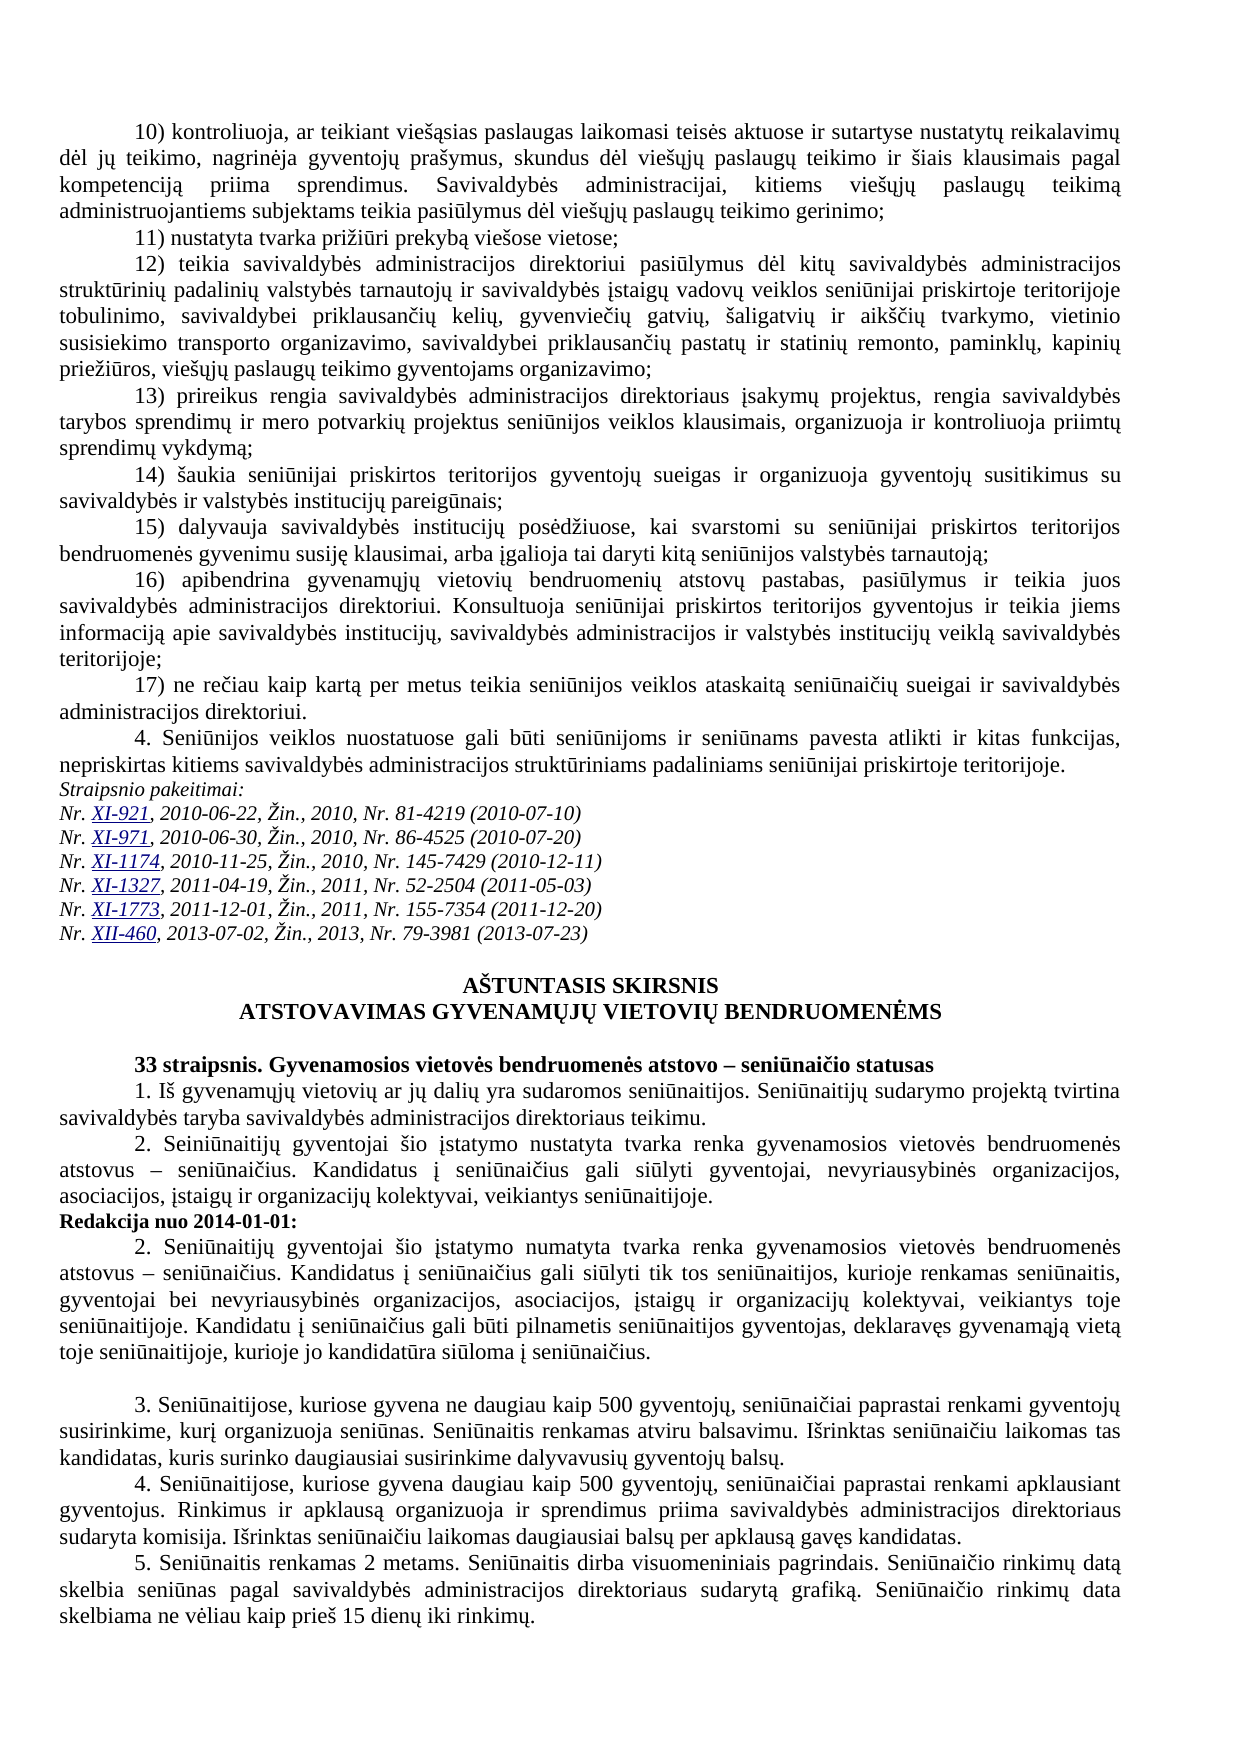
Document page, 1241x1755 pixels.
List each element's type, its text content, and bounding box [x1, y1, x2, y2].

text Straipsnio pakeitimai: [59, 777, 1122, 801]
text 2. Seniūnaitijų gyventojai šio įstatymo numatyta tvarka renka gyvenamosios vietovės bendruomenės atstovus – seniūnaičius. Kandidatus į seniūnaičius gali siūlyti tik tos seniūnaitijos, kurioje renkamas seniūnaitis, gyventojai bei nevyriausybinės organizacijos, asociacijos, įstaigų ir organizacijų kolektyvai, veikiantys toje seniūnaitijoje. Kandidatu į seniūnaičius gali būti pilnametis seniūnaitijos gyventojas, deklaravęs gyvenamąją vietą toje seniūnaitijoje, kurioje jo kandidatūra siūloma į seniūnaičius. [59, 1233, 1122, 1365]
text 12) teikia savivaldybės administracijos direktoriui pasiūlymus dėl kitų savivaldybės administracijos struktūrinių padalinių valstybės tarnautojų ir savivaldybės įstaigų vadovų veiklos seniūnijai priskirtoje teritorijoje tobulinimo, savivaldybei priklausančių kelių, gyvenviečių gatvių, šaligatvių ir aikščių tvarkymo, vietinio susisiekimo transporto organizavimo, savivaldybei priklausančių pastatų ir statinių remonto, paminklų, kapinių priežiūros, viešųjų paslaugų teikimo gyventojams organizavimo; [59, 250, 1122, 382]
subtitle ATSTOVAVIMAS GYVENAMŲJŲ VIETOVIŲ BENDRUOMENĖMS [59, 998, 1122, 1024]
text 16) apibendrina gyvenamųjų vietovių bendruomenių atstovų pastabas, pasiūlymus ir teikia juos savivaldybės administracijos direktoriui. Konsultuoja seniūnijai priskirtos teritorijos gyventojus ir teikia jiems informaciją apie savivaldybės institucijų, savivaldybės administracijos ir valstybės institucijų veiklą savivaldybės teritorijoje; [59, 566, 1122, 672]
text 17) ne rečiau kaip kartą per metus teikia seniūnijos veiklos ataskaitą seniūnaičių sueigai ir savivaldybės administracijos direktoriui. [59, 672, 1122, 724]
text 10) kontroliuoja, ar teikiant viešąsias paslaugas laikomasi teisės aktuose ir sutartyse nustatytų reikalavimų dėl jų teikimo, nagrinėja gyventojų prašymus, skundus dėl viešųjų paslaugų teikimo ir šiais klausimais pagal kompetenciją priima sprendimus. Savivaldybės administracijai, kitiems viešųjų paslaugų teikimą administruojantiems subjektams teikia pasiūlymus dėl viešųjų paslaugų teikimo gerinimo; [59, 118, 1122, 223]
text Nr. XI-921, 2010-06-22, Žin., 2010, Nr. 81-4219 (2010-07-10) [59, 801, 1122, 825]
text Nr. XI-1327, 2011-04-19, Žin., 2011, Nr. 52-2504 (2011-05-03) [59, 873, 1122, 897]
text 1. Iš gyvenamųjų vietovių ar jų dalių yra sudaromos seniūnaitijos. Seniūnaitijų sudarymo projektą tvirtina savivaldybės taryba savivaldybės administracijos direktoriaus teikimu. [59, 1077, 1122, 1130]
text 13) prireikus rengia savivaldybės administracijos direktoriaus įsakymų projektus, rengia savivaldybės tarybos sprendimų ir mero potvarkių projektus seniūnijos veiklos klausimais, organizuoja ir kontroliuoja priimtų sprendimų vykdymą; [59, 382, 1122, 461]
text AŠTUNTASIS SKIRSNIS [59, 972, 1122, 998]
text 3. Seniūnaitijose, kuriose gyvena ne daugiau kaip 500 gyventojų, seniūnaičiai paprastai renkami gyventojų susirinkime, kurį organizuoja seniūnas. Seniūnaitis renkamas atviru balsavimu. Išrinktas seniūnaičiu laikomas tas kandidatas, kuris surinko daugiausiai susirinkime dalyvavusių gyventojų balsų. [59, 1391, 1122, 1470]
text 4. Seniūnaitijose, kuriose gyvena daugiau kaip 500 gyventojų, seniūnaičiai paprastai renkami apklausiant gyventojus. Rinkimus ir apklausą organizuoja ir sprendimus priima savivaldybės administracijos direktoriaus sudaryta komisija. Išrinktas seniūnaičiu laikomas daugiausiai balsų per apklausą gavęs kandidatas. [59, 1470, 1122, 1549]
text 14) šaukia seniūnijai priskirtos teritorijos gyventojų sueigas ir organizuoja gyventojų susitikimus su savivaldybės ir valstybės institucijų pareigūnais; [59, 461, 1122, 513]
text Nr. XII-460, 2013-07-02, Žin., 2013, Nr. 79-3981 (2013-07-23) [59, 921, 1122, 945]
text 5. Seniūnaitis renkamas 2 metams. Seniūnaitis dirba visuomeniniais pagrindais. Seniūnaičio rinkimų datą skelbia seniūnas pagal savivaldybės administracijos direktoriaus sudarytą grafiką. Seniūnaičio rinkimų data skelbiama ne vėliau kaip prieš 15 dienų iki rinkimų. [59, 1549, 1122, 1628]
text Nr. XI-1174, 2010-11-25, Žin., 2010, Nr. 145-7429 (2010-12-11) [59, 849, 1122, 873]
text 2. Seiniūnaitijų gyventojai šio įstatymo nustatyta tvarka renka gyvenamosios vietovės bendruomenės atstovus – seniūnaičius. Kandidatus į seniūnaičius gali siūlyti gyventojai, nevyriausybinės organizacijos, asociacijos, įstaigų ir organizacijų kolektyvai, veikiantys seniūnaitijoje. [59, 1130, 1122, 1209]
text 11) nustatyta tvarka prižiūri prekybą viešose vietose; [59, 223, 1122, 250]
text 4. Seniūnijos veiklos nuostatuose gali būti seniūnijoms ir seniūnams pavesta atlikti ir kitas funkcijas, nepriskirtas kitiems savivaldybės administracijos struktūriniams padaliniams seniūnijai priskirtoje teritorijoje. [59, 724, 1122, 777]
text 33 straipsnis. Gyvenamosios vietovės bendruomenės atstovo – seniūnaičio statusas [134, 1051, 1122, 1077]
text Redakcija nuo 2014-01-01: [59, 1209, 1122, 1233]
text Nr. XI-971, 2010-06-30, Žin., 2010, Nr. 86-4525 (2010-07-20) [59, 825, 1122, 849]
text Nr. XI-1773, 2011-12-01, Žin., 2011, Nr. 155-7354 (2011-12-20) [59, 897, 1122, 921]
text 15) dalyvauja savivaldybės institucijų posėdžiuose, kai svarstomi su seniūnijai priskirtos teritorijos bendruomenės gyvenimu susiję klausimai, arba įgalioja tai daryti kitą seniūnijos valstybės tarnautoją; [59, 513, 1122, 566]
